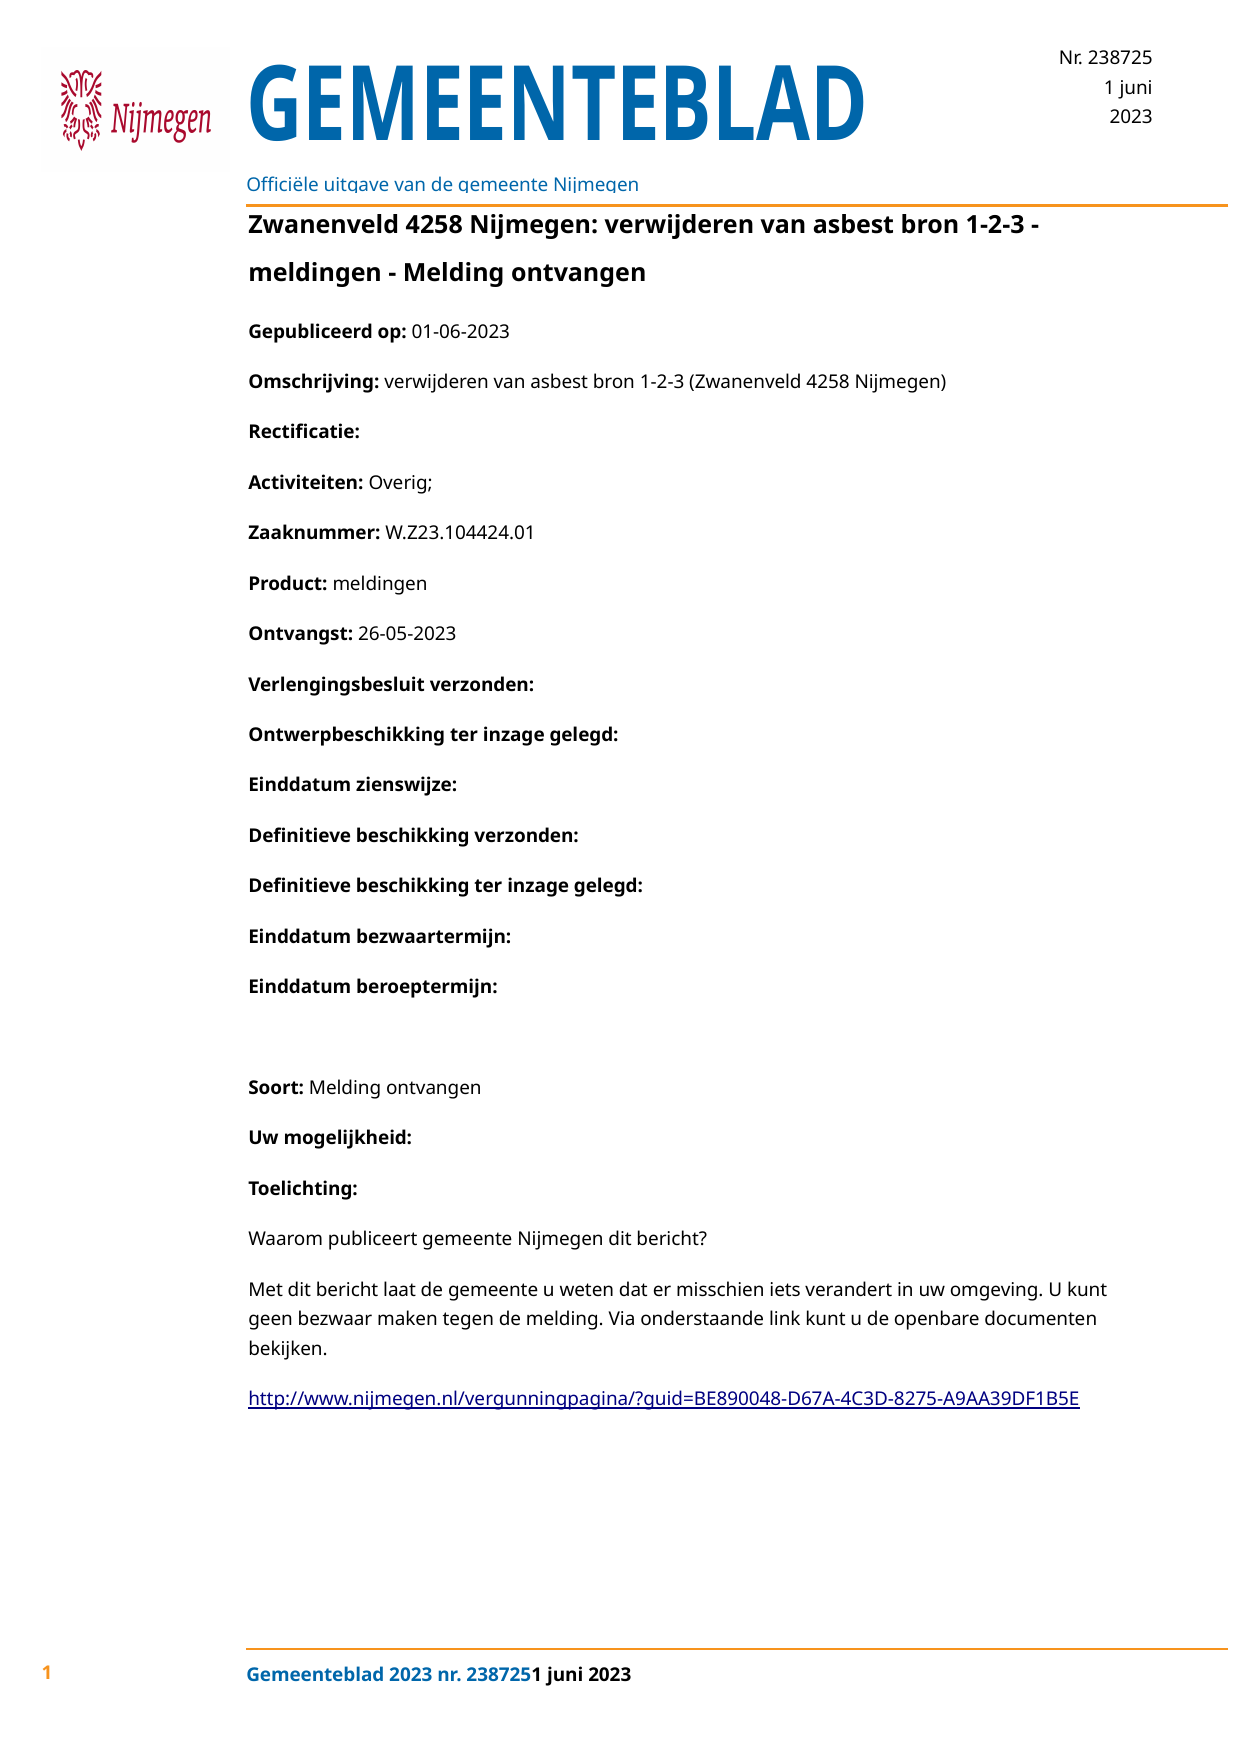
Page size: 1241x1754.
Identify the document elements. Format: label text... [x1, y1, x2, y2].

text Activiteiten: Overig; [248, 469, 1152, 495]
picture [41, 47, 231, 172]
text Zaaknummer: W.Z23.104424.01 [248, 519, 1152, 545]
text Einddatum bezwaartermijn: [248, 923, 1152, 949]
text http://www.nijmegen.nl/vergunningpagina/?guid=BE890048-D67A-4C3D-8275-A9AA39DF1B5E [248, 1385, 1152, 1411]
text Waarom publiceert gemeente Nijmegen dit bericht? [248, 1225, 1152, 1251]
text Einddatum zienswijze: [248, 772, 1152, 797]
text Zwanenveld 4258 Nijmegen: verwijderen van asbest bron 1-2-3 - meldingen - Melding ontvangen [248, 207, 1152, 288]
text Rectificatie: [248, 419, 1152, 444]
text Ontwerpbeschikking ter inzage gelegd: [248, 721, 1152, 747]
text Gepubliceerd op: 01-06-2023 [248, 318, 1152, 344]
text Omschrijving: verwijderen van asbest bron 1-2-3 (Zwanenveld 4258 Nijmegen) [248, 368, 1152, 394]
text Toelichting: [248, 1175, 1152, 1201]
text Definitieve beschikking ter inzage gelegd: [248, 872, 1152, 898]
text Product: meldingen [248, 570, 1152, 596]
text Uw mogelijkheid: [248, 1124, 1152, 1150]
text Definitieve beschikking verzonden: [248, 822, 1152, 848]
text Verlengingsbesluit verzonden: [248, 671, 1152, 697]
text Ontvangst: 26-05-2023 [248, 620, 1152, 646]
text Soort: Melding ontvangen [248, 1074, 1152, 1100]
text Met dit bericht laat de gemeente u weten dat er misschien iets verandert in uw omgeving. U kunt geen bezwaar maken tegen de melding. Via onderstaande link kunt u de openbare documenten bekijken. [248, 1276, 1152, 1361]
text Einddatum beroeptermijn: [248, 973, 1152, 999]
